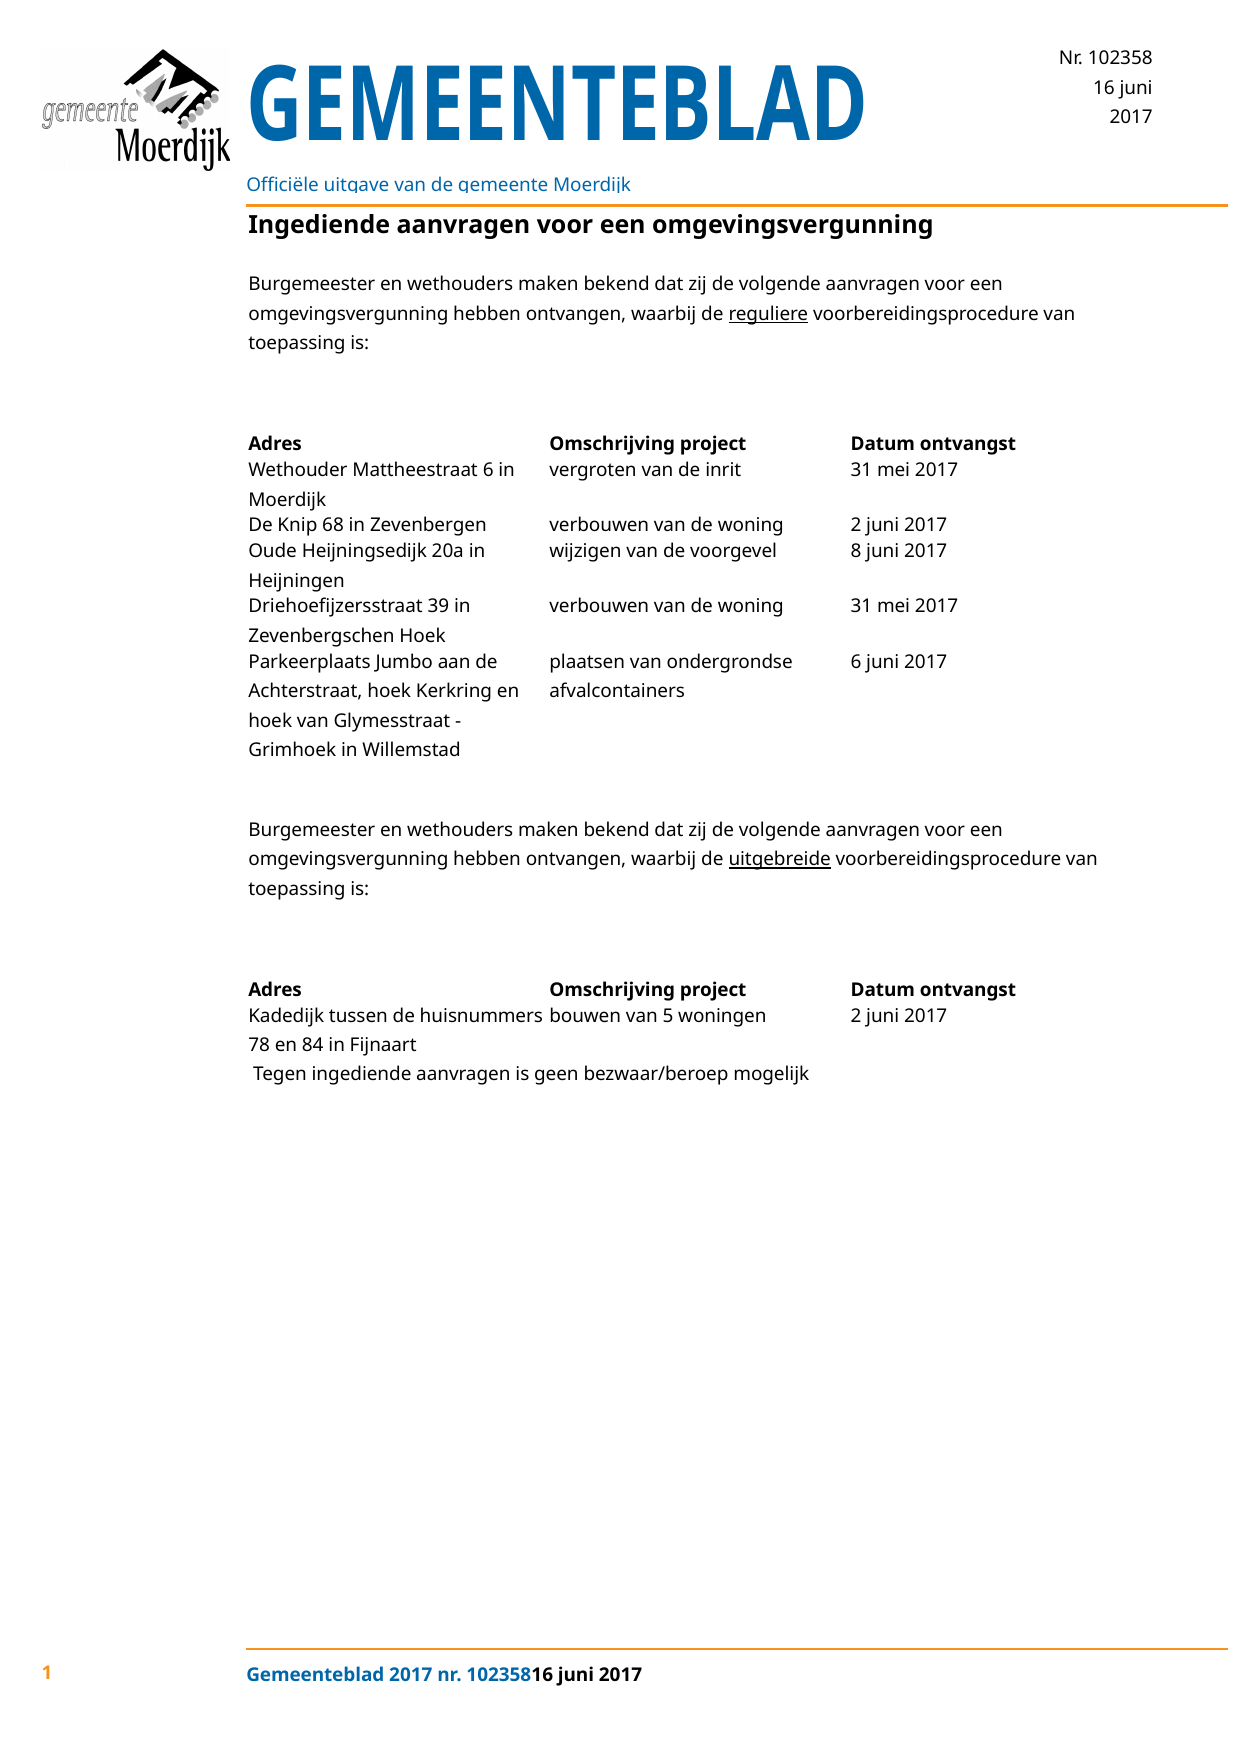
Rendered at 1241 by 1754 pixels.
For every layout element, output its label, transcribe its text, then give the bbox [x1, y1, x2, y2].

table_cell 6 juni 2017 [850, 648, 1152, 762]
table_header Datum ontvangst [850, 976, 1152, 1002]
table_cell Parkeerplaats Jumbo aan de Achterstraat, hoek Kerkring en hoek van Glymesstraat - Grimhoek in Willemstad [248, 648, 549, 762]
table_cell Kadedijk tussen de huisnummers 78 en 84 in Fijnaart [248, 1002, 549, 1057]
table_cell De Knip 68 in Zevenbergen [248, 511, 549, 537]
table_cell verbouwen van de woning [549, 593, 850, 648]
table_cell 31 mei 2017 [850, 593, 1152, 648]
picture [41, 47, 231, 172]
text Burgemeester en wethouders maken bekend dat zij de volgende aanvragen voor een omgevingsvergunning hebben ontvangen, waarbij de reguliere voorbereidingsprocedure van toepassing is: [248, 270, 1152, 355]
table_cell Wethouder Mattheestraat 6 in Moerdijk [248, 456, 549, 511]
text Ingediende aanvragen voor een omgevingsvergunning [248, 207, 1152, 241]
table_cell plaatsen van ondergrondse afvalcontainers [549, 648, 850, 762]
table_cell bouwen van 5 woningen [549, 1002, 850, 1057]
table_cell verbouwen van de woning [549, 511, 850, 537]
table_cell 2 juni 2017 [850, 511, 1152, 537]
table_header Omschrijving project [549, 430, 850, 456]
table_cell Oude Heijningsedijk 20a in Heijningen [248, 537, 549, 592]
table_header Adres [248, 430, 549, 456]
text Tegen ingediende aanvragen is geen bezwaar/beroep mogelijk [248, 1060, 1152, 1086]
text Burgemeester en wethouders maken bekend dat zij de volgende aanvragen voor een omgevingsvergunning hebben ontvangen, waarbij de uitgebreide voorbereidingsprocedure van toepassing is: [248, 816, 1152, 901]
table_header Omschrijving project [549, 976, 850, 1002]
table_header Datum ontvangst [850, 430, 1152, 456]
table_cell vergroten van de inrit [549, 456, 850, 511]
table_cell wijzigen van de voorgevel [549, 537, 850, 592]
table_cell Driehoefijzersstraat 39 in Zevenbergschen Hoek [248, 593, 549, 648]
table_cell 31 mei 2017 [850, 456, 1152, 511]
table_header Adres [248, 976, 549, 1002]
table_cell 2 juni 2017 [850, 1002, 1152, 1057]
table_cell 8 juni 2017 [850, 537, 1152, 592]
